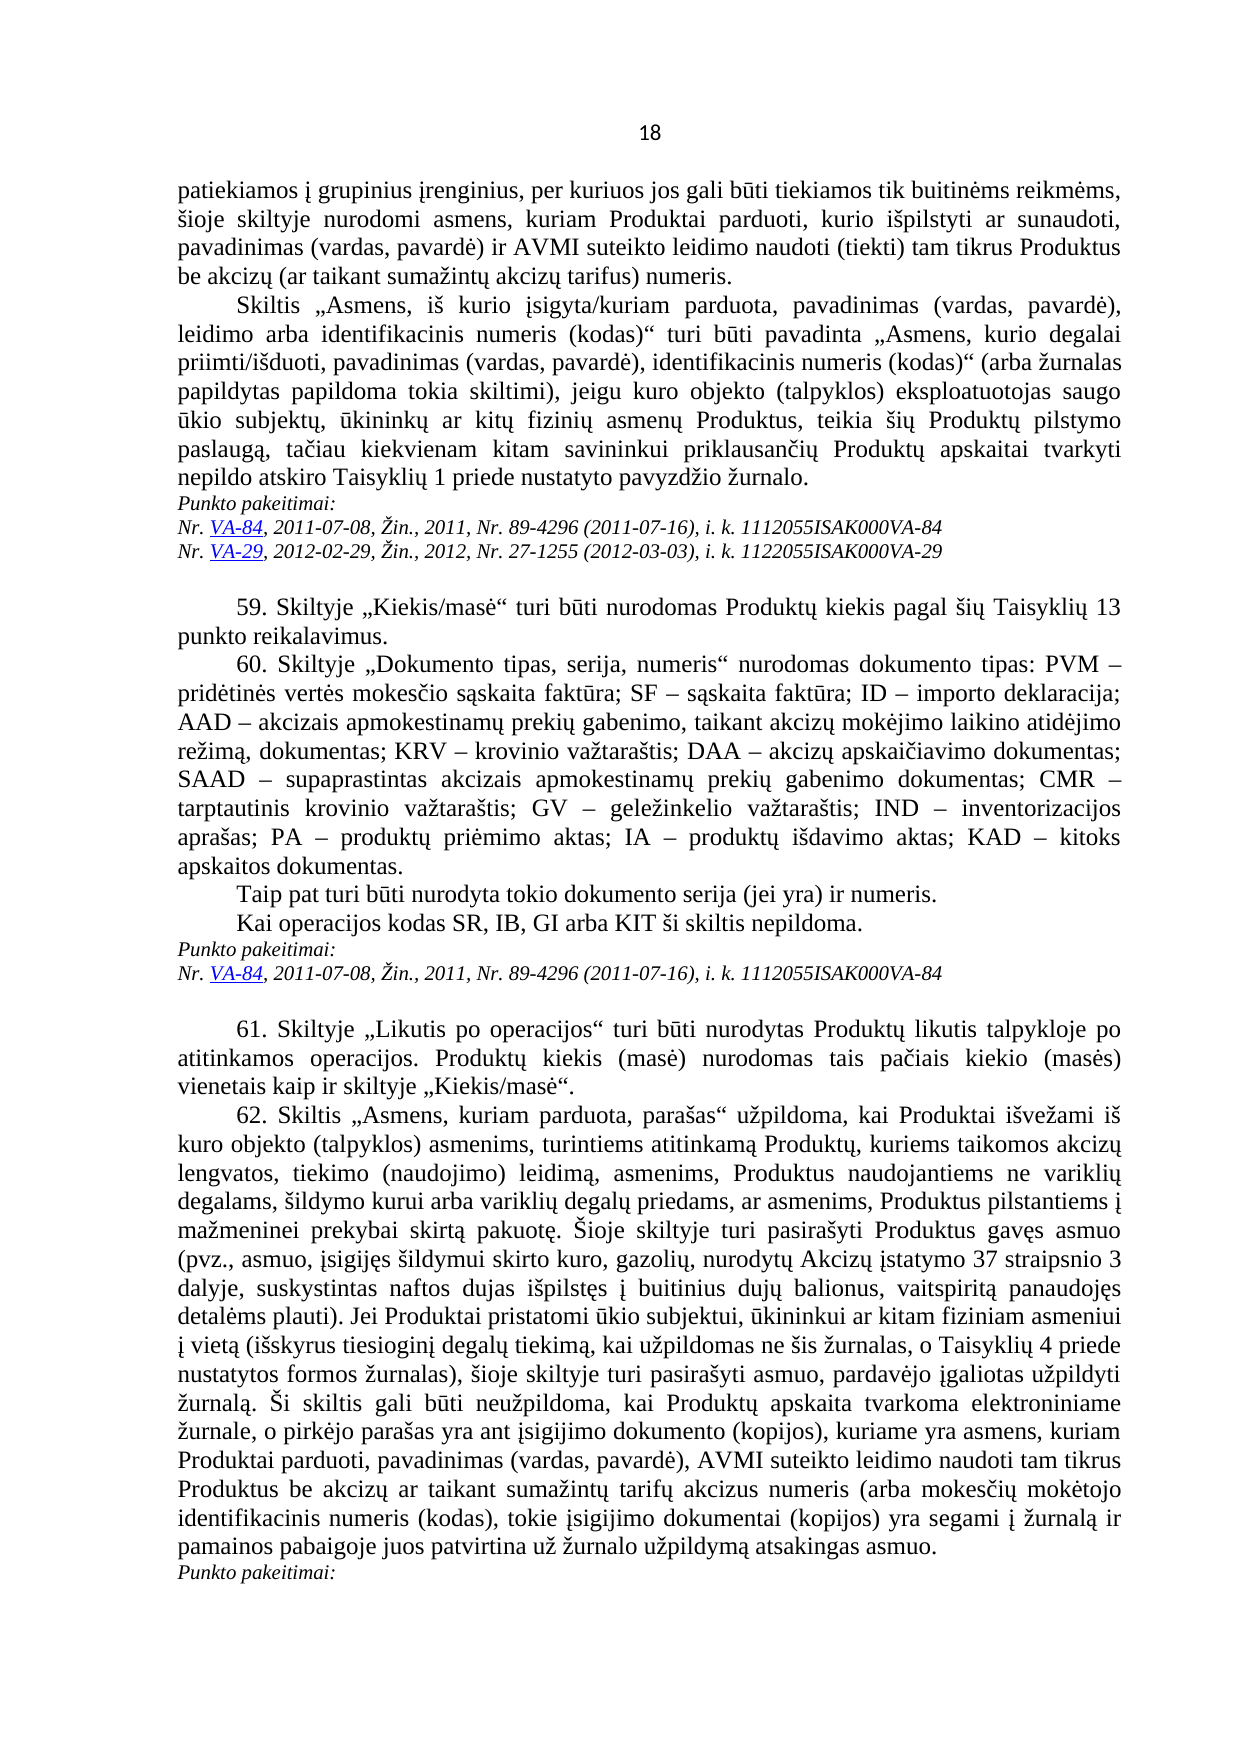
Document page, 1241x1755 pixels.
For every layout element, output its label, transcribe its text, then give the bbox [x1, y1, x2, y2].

text Kai operacijos kodas SR, IB, GI arba KIT ši skiltis nepildoma. [177, 908, 1122, 937]
text Nr. VA-84, 2011-07-08, Žin., 2011, Nr. 89-4296 (2011-07-16), i. k. 1112055ISAK000VA-84 [177, 515, 1122, 539]
text Nr. VA-84, 2011-07-08, Žin., 2011, Nr. 89-4296 (2011-07-16), i. k. 1112055ISAK000VA-84 [177, 961, 1122, 985]
text patiekiamos į grupinius įrenginius, per kuriuos jos gali būti tiekiamos tik buitinėms reikmėms, šioje skiltyje nurodomi asmens, kuriam Produktai parduoti, kurio išpilstyti ar sunaudoti, pavadinimas (vardas, pavardė) ir AVMI suteikto leidimo naudoti (tiekti) tam tikrus Produktus be akcizų (ar taikant sumažintų akcizų tarifus) numeris. [177, 175, 1122, 290]
text Taip pat turi būti nurodyta tokio dokumento serija (jei yra) ir numeris. [177, 879, 1122, 908]
text 59. Skiltyje „Kiekis/masė“ turi būti nurodomas Produktų kiekis pagal šių Taisyklių 13 punkto reikalavimus. [177, 592, 1122, 649]
text Punkto pakeitimai: [177, 491, 1122, 515]
text Punkto pakeitimai: [177, 937, 1122, 961]
text 62. Skiltis „Asmens, kuriam parduota, parašas“ užpildoma, kai Produktai išvežami iš kuro objekto (talpyklos) asmenims, turintiems atitinkamą Produktų, kuriems taikomos akcizų lengvatos, tiekimo (naudojimo) leidimą, asmenims, Produktus naudojantiems ne variklių degalams, šildymo kurui arba variklių degalų priedams, ar asmenims, Produktus pilstantiems į mažmeninei prekybai skirtą pakuotę. Šioje skiltyje turi pasirašyti Produktus gavęs asmuo (pvz., asmuo, įsigijęs šildymui skirto kuro, gazolių, nurodytų Akcizų įstatymo 37 straipsnio 3 dalyje, suskystintas naftos dujas išpilstęs į buitinius dujų balionus, vaitspiritą panaudojęs detalėms plauti). Jei Produktai pristatomi ūkio subjektui, ūkininkui ar kitam fiziniam asmeniui į vietą (išskyrus tiesioginį degalų tiekimą, kai užpildomas ne šis žurnalas, o Taisyklių 4 priede nustatytos formos žurnalas), šioje skiltyje turi pasirašyti asmuo, pardavėjo įgaliotas užpildyti žurnalą. Ši skiltis gali būti neužpildoma, kai Produktų apskaita tvarkoma elektroniniame žurnale, o pirkėjo parašas yra ant įsigijimo dokumento (kopijos), kuriame yra asmens, kuriam Produktai parduoti, pavadinimas (vardas, pavardė), AVMI suteikto leidimo naudoti tam tikrus Produktus be akcizų ar taikant sumažintų tarifų akcizus numeris (arba mokesčių mokėtojo identifikacinis numeris (kodas), tokie įsigijimo dokumentai (kopijos) yra segami į žurnalą ir pamainos pabaigoje juos patvirtina už žurnalo užpildymą atsakingas asmuo. [177, 1100, 1122, 1560]
text Skiltis „Asmens, iš kurio įsigyta/kuriam parduota, pavadinimas (vardas, pavardė), leidimo arba identifikacinis numeris (kodas)“ turi būti pavadinta „Asmens, kurio degalai priimti/išduoti, pavadinimas (vardas, pavardė), identifikacinis numeris (kodas)“ (arba žurnalas papildytas papildoma tokia skiltimi), jeigu kuro objekto (talpyklos) eksploatuotojas saugo ūkio subjektų, ūkininkų ar kitų fizinių asmenų Produktus, teikia šių Produktų pilstymo paslaugą, tačiau kiekvienam kitam savininkui priklausančių Produktų apskaitai tvarkyti nepildo atskiro Taisyklių 1 priede nustatyto pavyzdžio žurnalo. [177, 290, 1122, 491]
text 60. Skiltyje „Dokumento tipas, serija, numeris“ nurodomas dokumento tipas: PVM – pridėtinės vertės mokesčio sąskaita faktūra; SF – sąskaita faktūra; ID – importo deklaracija; AAD – akcizais apmokestinamų prekių gabenimo, taikant akcizų mokėjimo laikino atidėjimo režimą, dokumentas; KRV – krovinio važtaraštis; DAA – akcizų apskaičiavimo dokumentas; SAAD – supaprastintas akcizais apmokestinamų prekių gabenimo dokumentas; CMR – tarptautinis krovinio važtaraštis; GV – geležinkelio važtaraštis; IND – inventorizacijos aprašas; PA – produktų priėmimo aktas; IA – produktų išdavimo aktas; KAD – kitoks apskaitos dokumentas. [177, 649, 1122, 879]
text Nr. VA-29, 2012-02-29, Žin., 2012, Nr. 27-1255 (2012-03-03), i. k. 1122055ISAK000VA-29 [177, 539, 1122, 563]
text 61. Skiltyje „Likutis po operacijos“ turi būti nurodytas Produktų likutis talpykloje po atitinkamos operacijos. Produktų kiekis (masė) nurodomas tais pačiais kiekio (masės) vienetais kaip ir skiltyje „Kiekis/masė“. [177, 1014, 1122, 1100]
text Punkto pakeitimai: [177, 1560, 1122, 1584]
